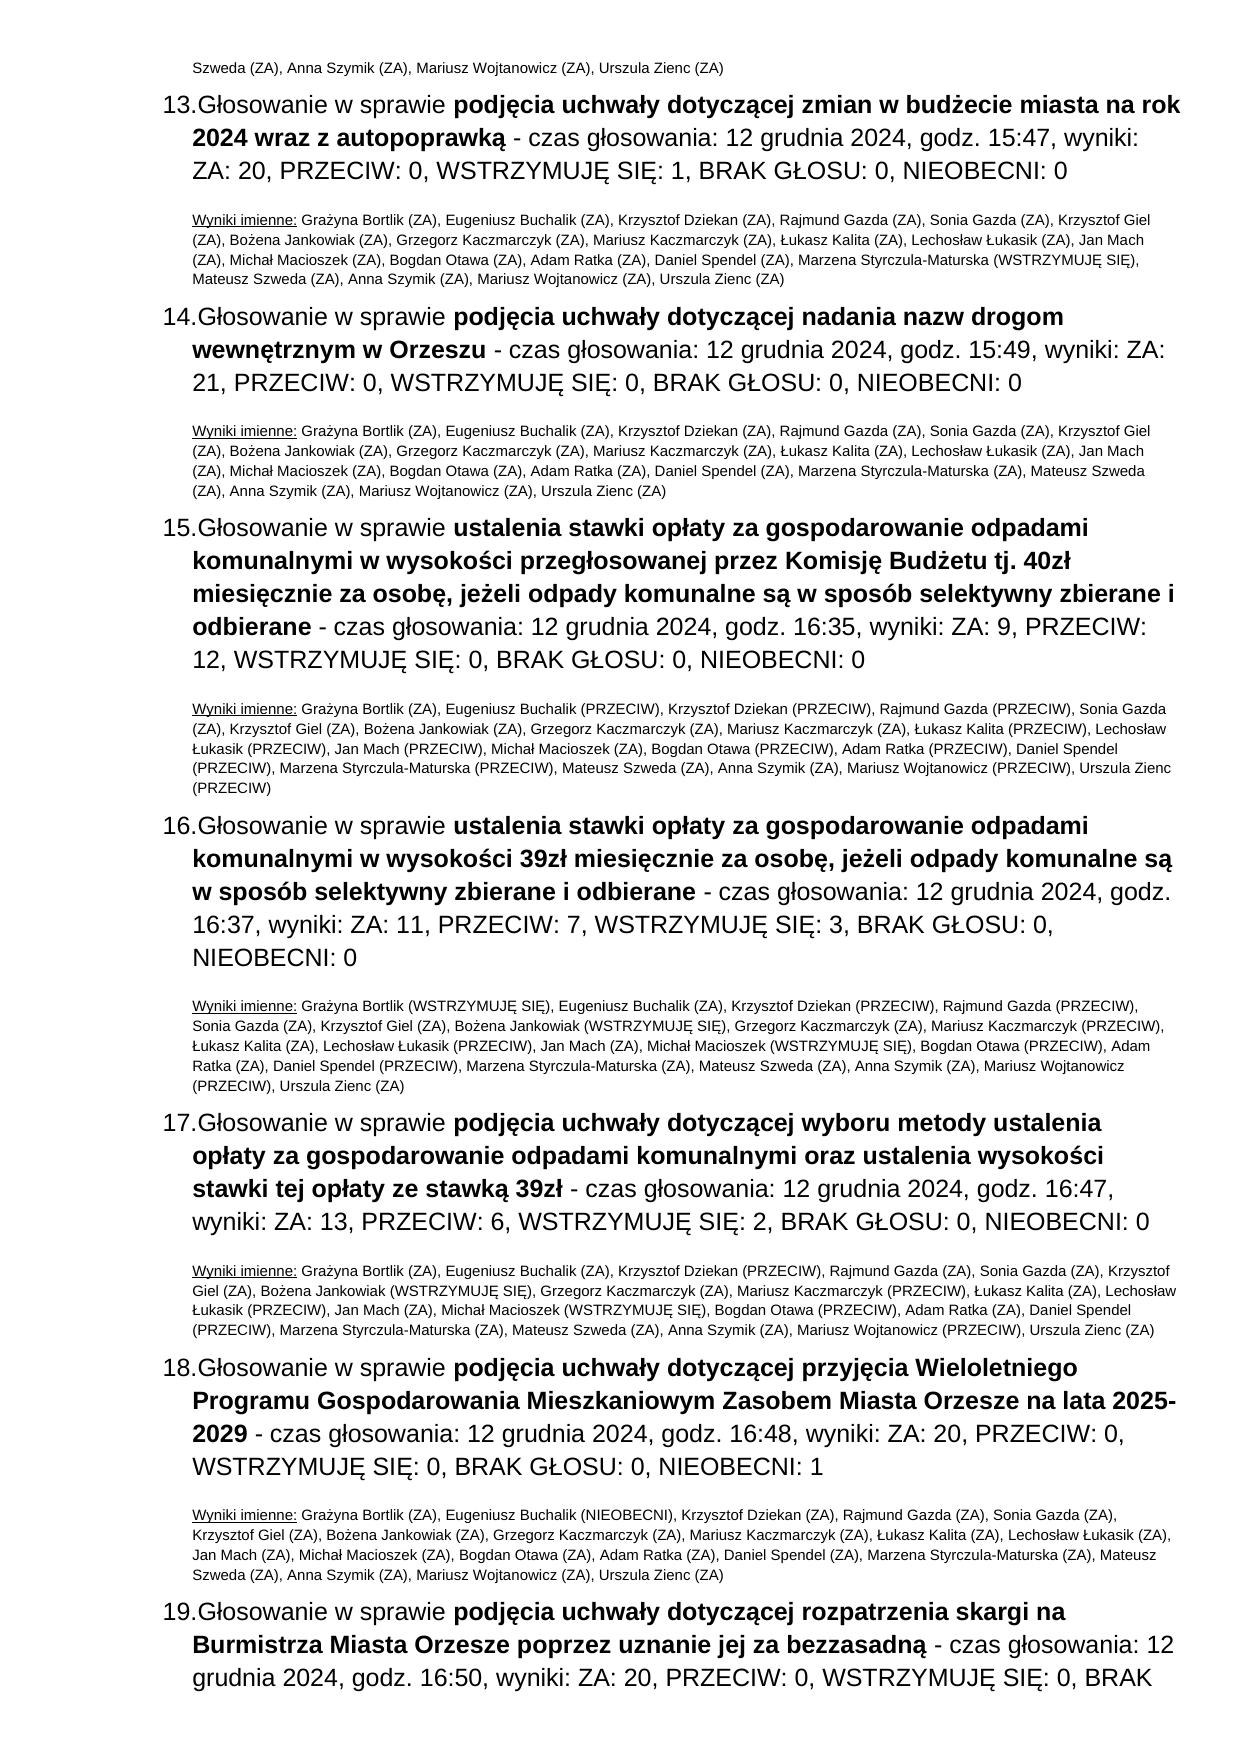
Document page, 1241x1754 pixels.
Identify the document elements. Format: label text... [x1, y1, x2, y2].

list Głosowanie w sprawie podjęcia uchwały dotyczącej rozpatrzenia skargi na Burmistrza Miasta Orzesze poprzez uznanie jej za bezzasadną - czas głosowania: 12 grudnia 2024, godz. 16:50, wyniki: ZA: 20, PRZECIW: 0, WSTRZYMUJĘ SIĘ: 0, BRAK [162, 1597, 1181, 1692]
list Głosowanie w sprawie podjęcia uchwały dotyczącej zmian w budżecie miasta na rok 2024 wraz z autopoprawką - czas głosowania: 12 grudnia 2024, godz. 15:47, wyniki: ZA: 20, PRZECIW: 0, WSTRZYMUJĘ SIĘ: 1, BRAK GŁOSU: 0, NIEOBECNI: 0 [162, 90, 1181, 185]
list Głosowanie w sprawie podjęcia uchwały dotyczącej przyjęcia Wieloletniego Programu Gospodarowania Mieszkaniowym Zasobem Miasta Orzesze na lata 2025-2029 - czas głosowania: 12 grudnia 2024, godz. 16:48, wyniki: ZA: 20, PRZECIW: 0, WSTRZYMUJĘ SIĘ: 0, BRAK GŁOSU: 0, NIEOBECNI: 1 [162, 1353, 1181, 1480]
list Wyniki imienne: Grażyna Bortlik (ZA), Eugeniusz Buchalik (NIEOBECNI), Krzysztof Dziekan (ZA), Rajmund Gazda (ZA), Sonia Gazda (ZA), Krzysztof Giel (ZA), Bożena Jankowiak (ZA), Grzegorz Kaczmarczyk (ZA), Mariusz Kaczmarczyk (ZA), Łukasz Kalita (ZA), Lechosław Łukasik (ZA), Jan Mach (ZA), Michał Macioszek (ZA), Bogdan Otawa (ZA), Adam Ratka (ZA), Daniel Spendel (ZA), Marzena Styrczula-Maturska (ZA), Mateusz Szweda (ZA), Anna Szymik (ZA), Mariusz Wojtanowicz (ZA), Urszula Zienc (ZA) [162, 1507, 1181, 1583]
list Wyniki imienne: Grażyna Bortlik (ZA), Eugeniusz Buchalik (ZA), Krzysztof Dziekan (PRZECIW), Rajmund Gazda (ZA), Sonia Gazda (ZA), Krzysztof Giel (ZA), Bożena Jankowiak (WSTRZYMUJĘ SIĘ), Grzegorz Kaczmarczyk (ZA), Mariusz Kaczmarczyk (PRZECIW), Łukasz Kalita (ZA), Lechosław Łukasik (PRZECIW), Jan Mach (ZA), Michał Macioszek (WSTRZYMUJĘ SIĘ), Bogdan Otawa (PRZECIW), Adam Ratka (ZA), Daniel Spendel (PRZECIW), Marzena Styrczula-Maturska (ZA), Mateusz Szweda (ZA), Anna Szymik (ZA), Mariusz Wojtanowicz (PRZECIW), Urszula Zienc (ZA) [162, 1262, 1181, 1339]
list Wyniki imienne: Grażyna Bortlik (ZA), Eugeniusz Buchalik (ZA), Krzysztof Dziekan (ZA), Rajmund Gazda (ZA), Sonia Gazda (ZA), Krzysztof Giel (ZA), Bożena Jankowiak (ZA), Grzegorz Kaczmarczyk (ZA), Mariusz Kaczmarczyk (ZA), Łukasz Kalita (ZA), Lechosław Łukasik (ZA), Jan Mach (ZA), Michał Macioszek (ZA), Bogdan Otawa (ZA), Adam Ratka (ZA), Daniel Spendel (ZA), Marzena Styrczula-Maturska (ZA), Mateusz Szweda (ZA), Anna Szymik (ZA), Mariusz Wojtanowicz (ZA), Urszula Zienc (ZA) [162, 423, 1181, 499]
list Głosowanie w sprawie ustalenia stawki opłaty za gospodarowanie odpadami komunalnymi w wysokości przegłosowanej przez Komisję Budżetu tj. 40zł miesięcznie za osobę, jeżeli odpady komunalne są w sposób selektywny zbierane i odbierane - czas głosowania: 12 grudnia 2024, godz. 16:35, wyniki: ZA: 9, PRZECIW: 12, WSTRZYMUJĘ SIĘ: 0, BRAK GŁOSU: 0, NIEOBECNI: 0 [162, 513, 1181, 674]
list Wyniki imienne: Grażyna Bortlik (ZA), Eugeniusz Buchalik (PRZECIW), Krzysztof Dziekan (PRZECIW), Rajmund Gazda (PRZECIW), Sonia Gazda (ZA), Krzysztof Giel (ZA), Bożena Jankowiak (ZA), Grzegorz Kaczmarczyk (ZA), Mariusz Kaczmarczyk (ZA), Łukasz Kalita (PRZECIW), Lechosław Łukasik (PRZECIW), Jan Mach (PRZECIW), Michał Macioszek (ZA), Bogdan Otawa (PRZECIW), Adam Ratka (PRZECIW), Daniel Spendel (PRZECIW), Marzena Styrczula-Maturska (PRZECIW), Mateusz Szweda (ZA), Anna Szymik (ZA), Mariusz Wojtanowicz (PRZECIW), Urszula Zienc (PRZECIW) [162, 700, 1181, 797]
list Głosowanie w sprawie ustalenia stawki opłaty za gospodarowanie odpadami komunalnymi w wysokości 39zł miesięcznie za osobę, jeżeli odpady komunalne są w sposób selektywny zbierane i odbierane - czas głosowania: 12 grudnia 2024, godz. 16:37, wyniki: ZA: 11, PRZECIW: 7, WSTRZYMUJĘ SIĘ: 3, BRAK GŁOSU: 0, NIEOBECNI: 0 [162, 811, 1181, 971]
list Wyniki imienne: Grażyna Bortlik (WSTRZYMUJĘ SIĘ), Eugeniusz Buchalik (ZA), Krzysztof Dziekan (PRZECIW), Rajmund Gazda (PRZECIW), Sonia Gazda (ZA), Krzysztof Giel (ZA), Bożena Jankowiak (WSTRZYMUJĘ SIĘ), Grzegorz Kaczmarczyk (ZA), Mariusz Kaczmarczyk (PRZECIW), Łukasz Kalita (ZA), Lechosław Łukasik (PRZECIW), Jan Mach (ZA), Michał Macioszek (WSTRZYMUJĘ SIĘ), Bogdan Otawa (PRZECIW), Adam Ratka (ZA), Daniel Spendel (PRZECIW), Marzena Styrczula-Maturska (ZA), Mateusz Szweda (ZA), Anna Szymik (ZA), Mariusz Wojtanowicz (PRZECIW), Urszula Zienc (ZA) [162, 998, 1181, 1094]
list Głosowanie w sprawie podjęcia uchwały dotyczącej wyboru metody ustalenia opłaty za gospodarowanie odpadami komunalnymi oraz ustalenia wysokości stawki tej opłaty ze stawką 39zł - czas głosowania: 12 grudnia 2024, godz. 16:47, wyniki: ZA: 13, PRZECIW: 6, WSTRZYMUJĘ SIĘ: 2, BRAK GŁOSU: 0, NIEOBECNI: 0 [162, 1108, 1181, 1236]
list Głosowanie w sprawie podjęcia uchwały dotyczącej nadania nazw drogom wewnętrznym w Orzeszu - czas głosowania: 12 grudnia 2024, godz. 15:49, wyniki: ZA: 21, PRZECIW: 0, WSTRZYMUJĘ SIĘ: 0, BRAK GŁOSU: 0, NIEOBECNI: 0 [162, 302, 1181, 396]
list Szweda (ZA), Anna Szymik (ZA), Mariusz Wojtanowicz (ZA), Urszula Zienc (ZA) [162, 59, 1181, 76]
list Wyniki imienne: Grażyna Bortlik (ZA), Eugeniusz Buchalik (ZA), Krzysztof Dziekan (ZA), Rajmund Gazda (ZA), Sonia Gazda (ZA), Krzysztof Giel (ZA), Bożena Jankowiak (ZA), Grzegorz Kaczmarczyk (ZA), Mariusz Kaczmarczyk (ZA), Łukasz Kalita (ZA), Lechosław Łukasik (ZA), Jan Mach (ZA), Michał Macioszek (ZA), Bogdan Otawa (ZA), Adam Ratka (ZA), Daniel Spendel (ZA), Marzena Styrczula-Maturska (WSTRZYMUJĘ SIĘ), Mateusz Szweda (ZA), Anna Szymik (ZA), Mariusz Wojtanowicz (ZA), Urszula Zienc (ZA) [162, 211, 1181, 288]
